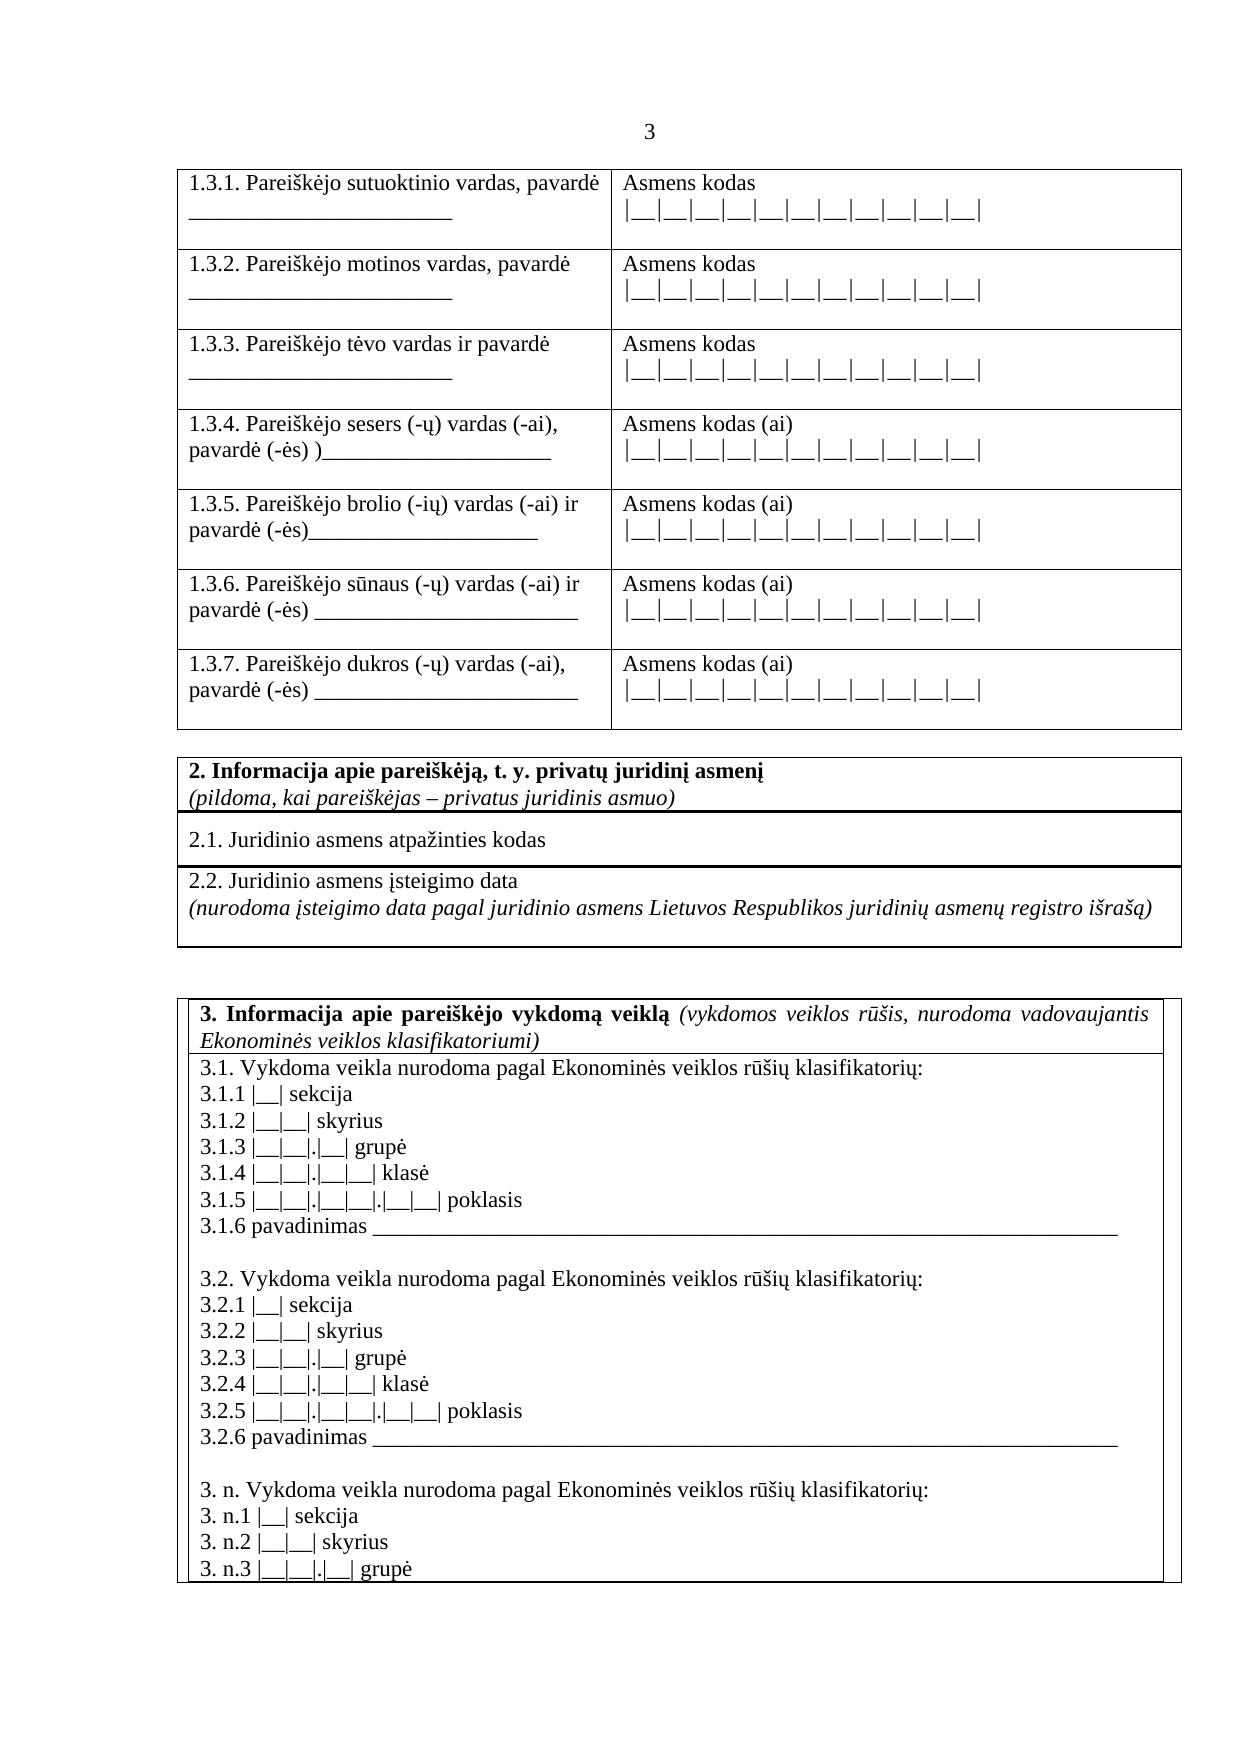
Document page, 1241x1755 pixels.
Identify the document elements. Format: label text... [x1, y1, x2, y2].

table_cell Asmens kodas (ai) |__|__|__|__|__|__|__|__|__|__|__| [612, 570, 1181, 649]
table_cell [178, 999, 188, 1582]
table_cell Asmens kodas |__|__|__|__|__|__|__|__|__|__|__| [612, 330, 1181, 409]
table_cell 3.1. Vykdoma veikla nurodoma pagal Ekonominės veiklos rūšių klasifikatorių: 3.1.1 |__| sekcija 3.1.2 |__|__| skyrius 3.1.3 |__|__|.|__| grupė 3.1.4 |__|__|.|__|__| klasė 3.1.5 |__|__|.|__|__|.|__|__| poklasis 3.1.6 pavadinimas _________________________________________________________________ 3.2. Vykdoma veikla nurodoma pagal Ekonominės veiklos rūšių klasifikatorių: 3.2.1 |__| sekcija 3.2.2 |__|__| skyrius 3.2.3 |__|__|.|__| grupė 3.2.4 |__|__|.|__|__| klasė 3.2.5 |__|__|.|__|__|.|__|__| poklasis 3.2.6 pavadinimas _________________________________________________________________ 3. n. Vykdoma veikla nurodoma pagal Ekonominės veiklos rūšių klasifikatorių: 3. n.1 |__| sekcija 3. n.2 |__|__| skyrius 3. n.3 |__|__|.|__| grupė [189, 1054, 1163, 1581]
table_cell 1.3.5. Pareiškėjo brolio (-ių) vardas (-ai) ir pavardė (-ės)____________________ [178, 490, 611, 569]
table_cell 1.3.3. Pareiškėjo tėvo vardas ir pavardė _______________________ [178, 330, 611, 409]
table_cell Asmens kodas (ai) |__|__|__|__|__|__|__|__|__|__|__| [612, 490, 1181, 569]
table_cell Asmens kodas |__|__|__|__|__|__|__|__|__|__|__| [612, 170, 1181, 248]
table_cell 2.1. Juridinio asmens atpažinties kodas [178, 813, 1181, 865]
table_cell Asmens kodas (ai) |__|__|__|__|__|__|__|__|__|__|__| [612, 650, 1181, 729]
table_header 2. Informacija apie pareiškėją, t. y. privatų juridinį asmenį (pildoma, kai pareiškėjas – privatus juridinis asmuo) [178, 758, 1181, 810]
table_cell 2.2. Juridinio asmens įsteigimo data (nurodoma įsteigimo data pagal juridinio asmens Lietuvos Respublikos juridinių asmenų registro išrašą) [178, 868, 1181, 946]
table_cell 1.3.2. Pareiškėjo motinos vardas, pavardė _______________________ [178, 250, 611, 329]
table_cell Asmens kodas |__|__|__|__|__|__|__|__|__|__|__| [612, 250, 1181, 329]
table_cell 1.3.7. Pareiškėjo dukros (-ų) vardas (-ai), pavardė (-ės) _______________________ [178, 650, 611, 729]
table_header 3. Informacija apie pareiškėjo vykdomą veiklą (vykdomos veiklos rūšis, nurodoma vadovaujantis Ekonominės veiklos klasifikatoriumi) [189, 1000, 1163, 1053]
table_cell [177, 948, 1181, 998]
table_cell Asmens kodas (ai) |__|__|__|__|__|__|__|__|__|__|__| [612, 410, 1181, 489]
table_cell 1.3.4. Pareiškėjo sesers (-ų) vardas (-ai), pavardė (-ės) )____________________ [178, 410, 611, 489]
table_cell [1164, 999, 1181, 1582]
table_cell 1.3.1. Pareiškėjo sutuoktinio vardas, pavardė _______________________ [178, 170, 611, 248]
table_cell 1.3.6. Pareiškėjo sūnaus (-ų) vardas (-ai) ir pavardė (-ės) _______________________ [178, 570, 611, 649]
